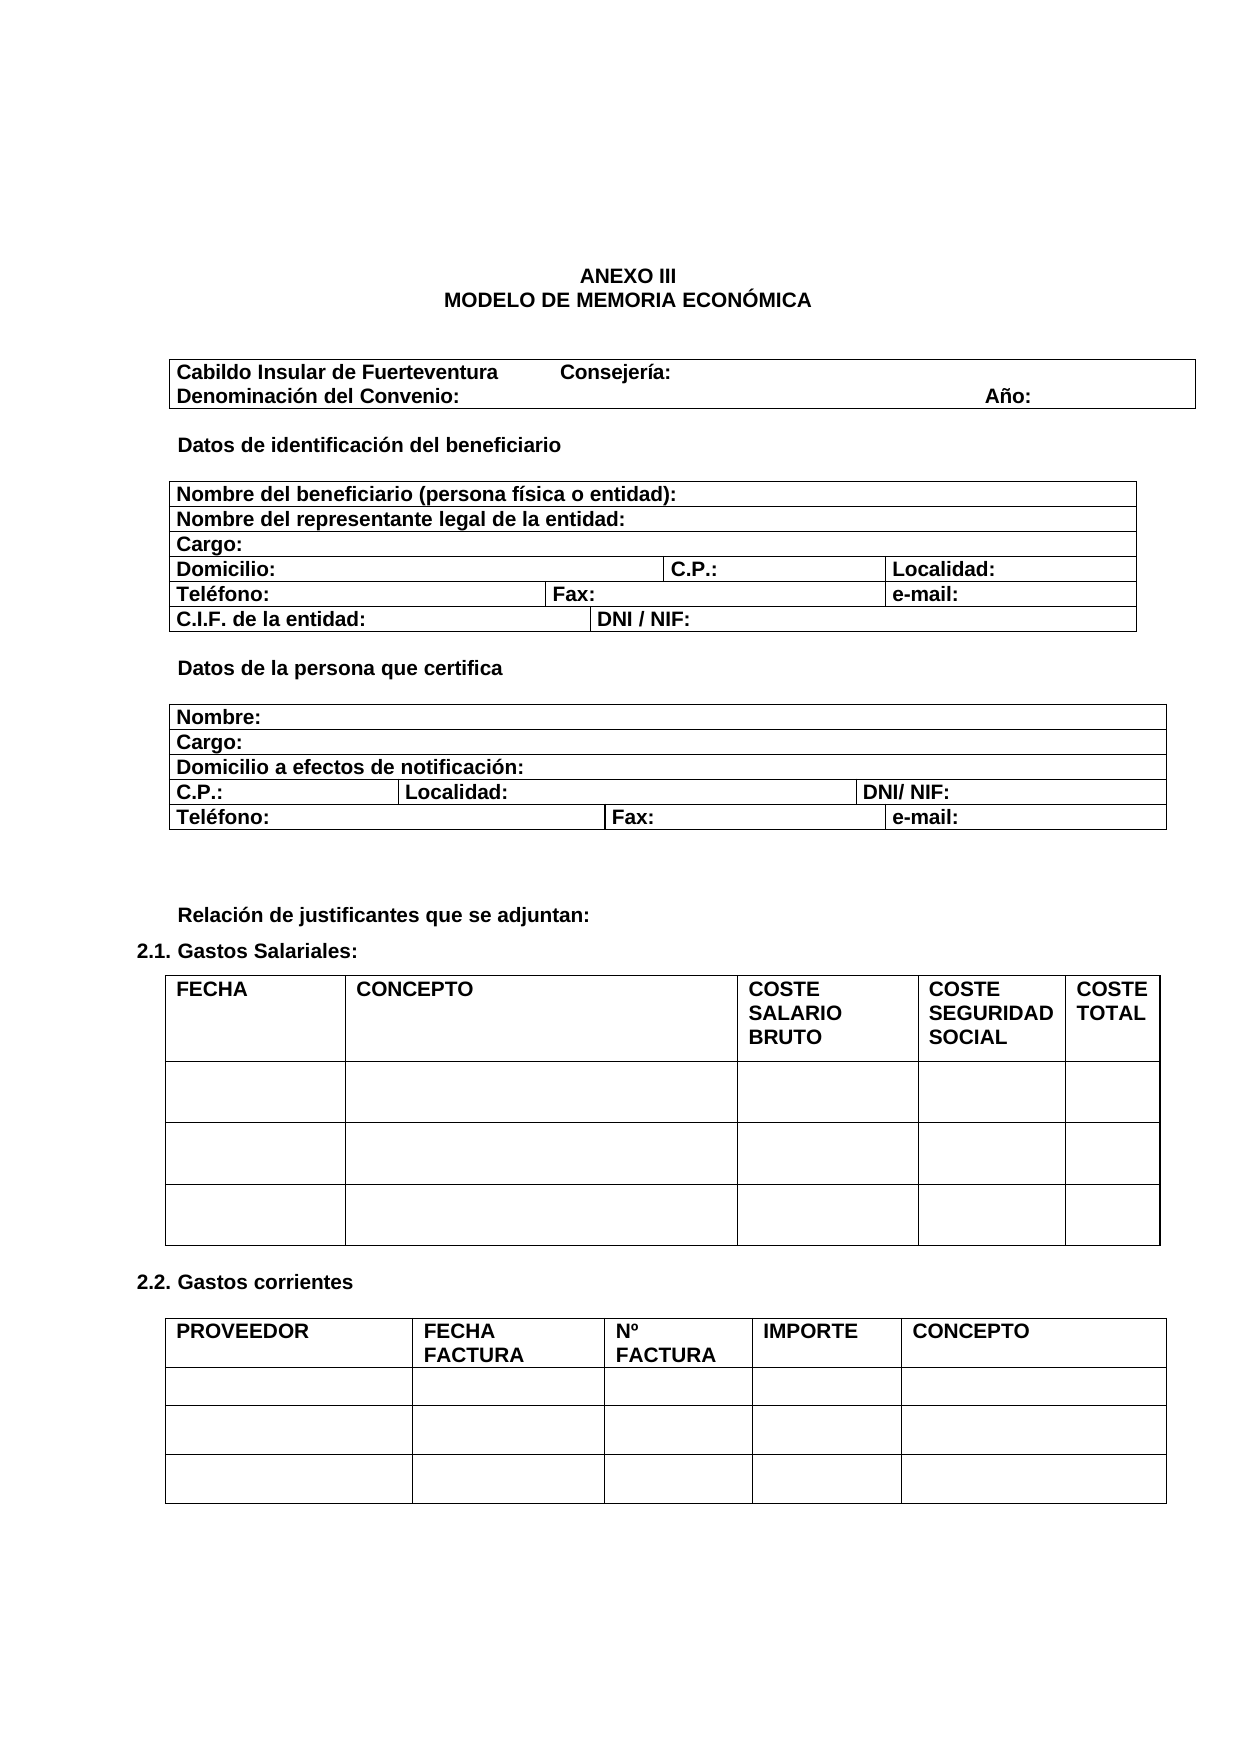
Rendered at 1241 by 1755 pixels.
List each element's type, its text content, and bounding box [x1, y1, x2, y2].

table_header IMPORTE [753, 1319, 901, 1367]
table_cell [1066, 1062, 1159, 1122]
table_cell [1066, 1123, 1159, 1184]
table_header PROVEEDOR [166, 1319, 412, 1367]
list Gastos corrientes [137, 1270, 1209, 1294]
table_header Nombre del beneficiario (persona física o entidad): [170, 482, 1136, 506]
table_cell [413, 1368, 604, 1404]
table_cell [1066, 1185, 1159, 1245]
table_cell [166, 1455, 412, 1502]
table_cell e-mail: [886, 582, 1136, 606]
table_cell [346, 1123, 737, 1184]
table_cell DNI / NIF: [591, 607, 1136, 631]
table_cell [902, 1406, 1166, 1453]
table_cell [605, 1368, 752, 1404]
table_cell [605, 1455, 752, 1502]
table_cell [346, 1185, 737, 1245]
table_cell C.P.: [664, 557, 885, 581]
table_cell [738, 1123, 918, 1184]
table_cell Cargo: [170, 532, 1136, 556]
table_header COSTE SEGURIDAD SOCIAL [919, 976, 1065, 1061]
table_cell Domicilio: [170, 557, 663, 581]
table_cell Fax: [546, 582, 885, 606]
table_cell [753, 1368, 901, 1404]
table_header Nº FACTURA [605, 1319, 752, 1367]
table_cell Fax: [606, 805, 885, 828]
table_cell [919, 1062, 1065, 1122]
table_header CONCEPTO [346, 976, 737, 1061]
table_cell [346, 1062, 737, 1122]
table_header Nombre: [170, 705, 1166, 728]
table_cell [738, 1185, 918, 1245]
text Datos de identificación del beneficiario [177, 433, 1209, 457]
table_cell Domicilio a efectos de notificación: [170, 755, 1166, 778]
table_cell Teléfono: [170, 582, 545, 606]
table_cell [166, 1123, 345, 1184]
table_cell [413, 1455, 604, 1502]
table_cell [902, 1368, 1166, 1404]
table_cell C.P.: [170, 780, 398, 803]
table_cell Teléfono: [170, 805, 604, 828]
table_cell Cargo: [170, 730, 1166, 753]
table_cell [753, 1406, 901, 1453]
table_cell [753, 1455, 901, 1502]
table_cell [166, 1406, 412, 1453]
table_cell [738, 1062, 918, 1122]
text Relación de justificantes que se adjuntan: [177, 902, 1209, 926]
table_cell [166, 1368, 412, 1404]
text ANEXO III [442, 264, 813, 288]
table_cell [902, 1455, 1166, 1502]
table_header FECHA FACTURA [413, 1319, 604, 1367]
list Gastos Salariales: [137, 939, 1209, 963]
text Datos de la persona que certifica [177, 656, 1209, 679]
table_cell C.I.F. de la entidad: [170, 607, 590, 631]
table_cell DNI/ NIF: [857, 780, 1166, 803]
table_header COSTE TOTAL [1066, 976, 1159, 1061]
table_cell Localidad: [399, 780, 856, 803]
table_header COSTE SALARIO BRUTO [738, 976, 918, 1061]
table_cell [166, 1185, 345, 1245]
table_cell [413, 1406, 604, 1453]
table_cell [919, 1123, 1065, 1184]
table_cell [605, 1406, 752, 1453]
table_cell [166, 1062, 345, 1122]
table_cell Localidad: [886, 557, 1136, 581]
text MODELO DE MEMORIA ECONÓMICA [442, 288, 813, 312]
table_header CONCEPTO [902, 1319, 1166, 1367]
table_cell Nombre del representante legal de la entidad: [170, 507, 1136, 531]
table_cell e-mail: [886, 805, 1166, 828]
table_cell [919, 1185, 1065, 1245]
table_header FECHA [166, 976, 345, 1061]
